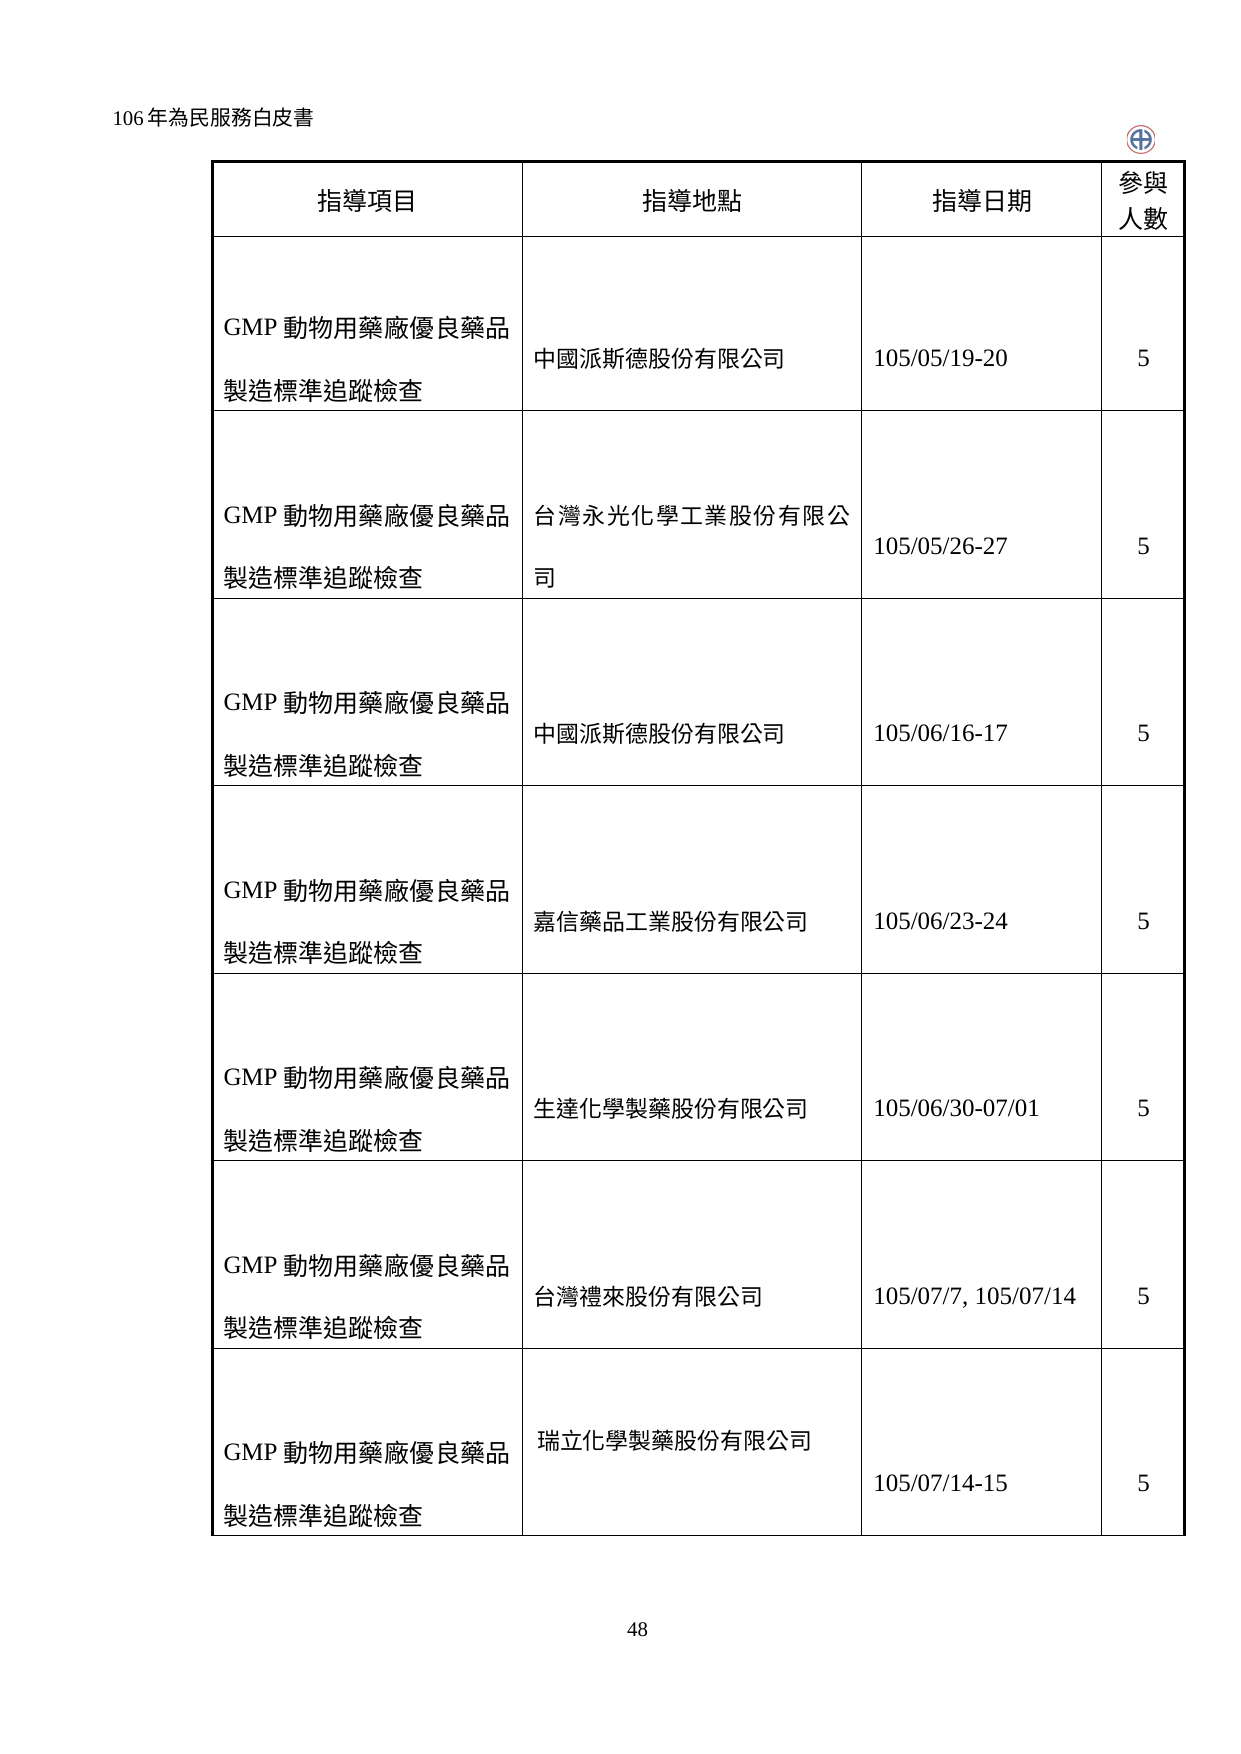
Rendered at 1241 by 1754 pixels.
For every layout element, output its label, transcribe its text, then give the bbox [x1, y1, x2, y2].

table_cell 中國派斯德股份有限公司 [523, 237, 861, 410]
table_cell 嘉信藥品工業股份有限公司 [523, 786, 861, 972]
table_cell 5 [1102, 974, 1183, 1160]
table_cell 台灣永光化學工業股份有限公司 [523, 411, 861, 597]
table_header 指導日期 [862, 163, 1101, 236]
table_cell 台灣禮來股份有限公司 [523, 1161, 861, 1347]
table_cell 105/06/30-07/01 [862, 974, 1101, 1160]
table_cell 105/06/23-24 [862, 786, 1101, 972]
table_header 指導地點 [523, 163, 861, 236]
table_cell 105/05/19-20 [862, 237, 1101, 410]
table_cell 中國派斯德股份有限公司 [523, 599, 861, 785]
table_cell 5 [1102, 237, 1183, 410]
table_cell GMP動物用藥廠優良藥品製造標準追蹤檢查 [214, 411, 522, 597]
table_cell 5 [1102, 411, 1183, 597]
table_cell GMP動物用藥廠優良藥品製造標準追蹤檢查 [214, 786, 522, 972]
table_cell GMP動物用藥廠優良藥品製造標準追蹤檢查 [214, 974, 522, 1160]
table_cell GMP動物用藥廠優良藥品製造標準追蹤檢查 [214, 1349, 522, 1535]
table_cell 5 [1102, 1349, 1183, 1535]
table_cell 105/05/26-27 [862, 411, 1101, 597]
table_cell 5 [1102, 786, 1183, 972]
table_cell GMP動物用藥廠優良藥品製造標準追蹤檢查 [214, 237, 522, 410]
table_cell 105/06/16-17 [862, 599, 1101, 785]
table_cell GMP動物用藥廠優良藥品製造標準追蹤檢查 [214, 599, 522, 785]
table_cell 5 [1102, 1161, 1183, 1347]
table_cell 105/07/14-15 [862, 1349, 1101, 1535]
table_cell GMP動物用藥廠優良藥品製造標準追蹤檢查 [214, 1161, 522, 1347]
table_header 參與 人數 [1102, 163, 1183, 236]
table_cell 生達化學製藥股份有限公司 [523, 974, 861, 1160]
table_header 指導項目 [214, 163, 522, 236]
table_cell 105/07/7, 105/07/14 [862, 1161, 1101, 1347]
table_cell 5 [1102, 599, 1183, 785]
table_cell 瑞立化學製藥股份有限公司 [523, 1349, 861, 1535]
